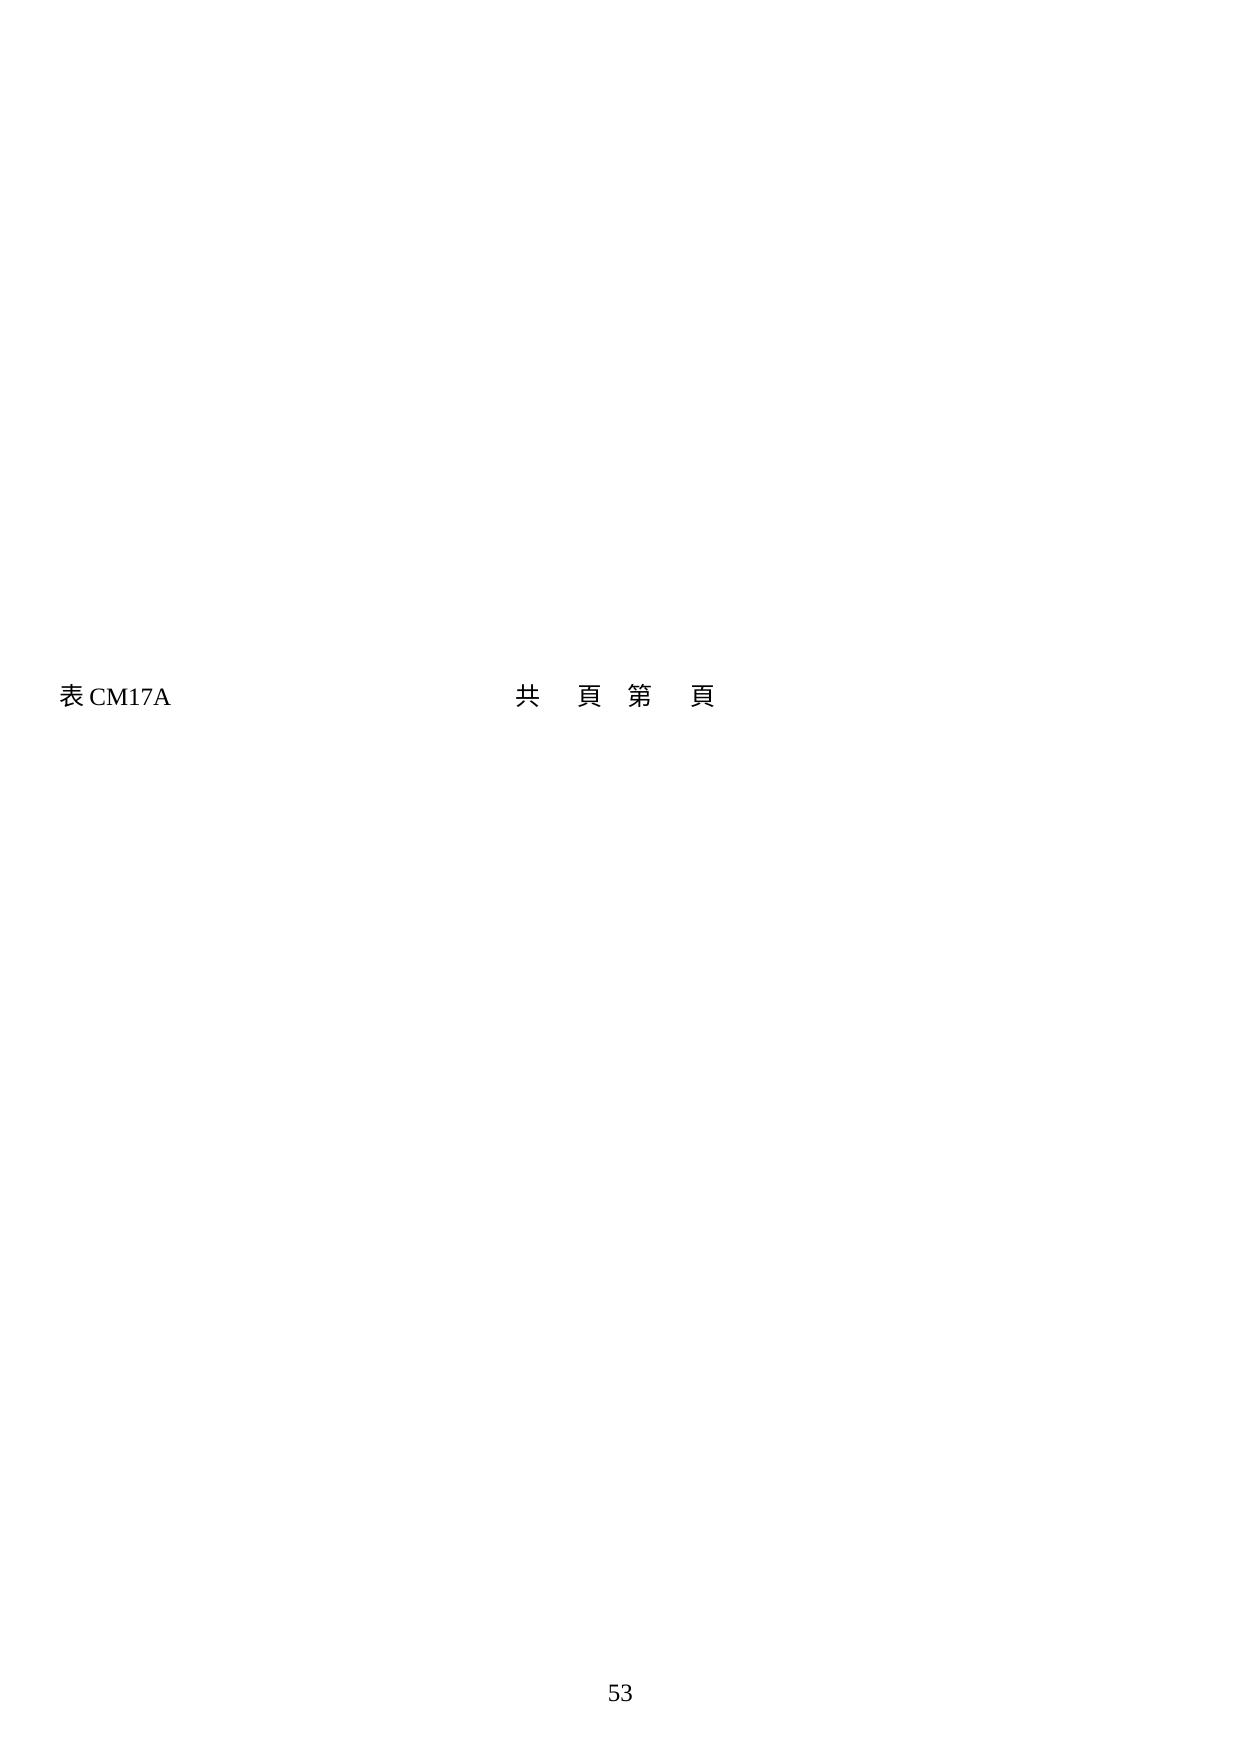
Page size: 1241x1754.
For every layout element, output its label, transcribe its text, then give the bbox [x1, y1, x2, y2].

text 表CM17A 共 頁 第 頁 [59, 653, 1181, 716]
